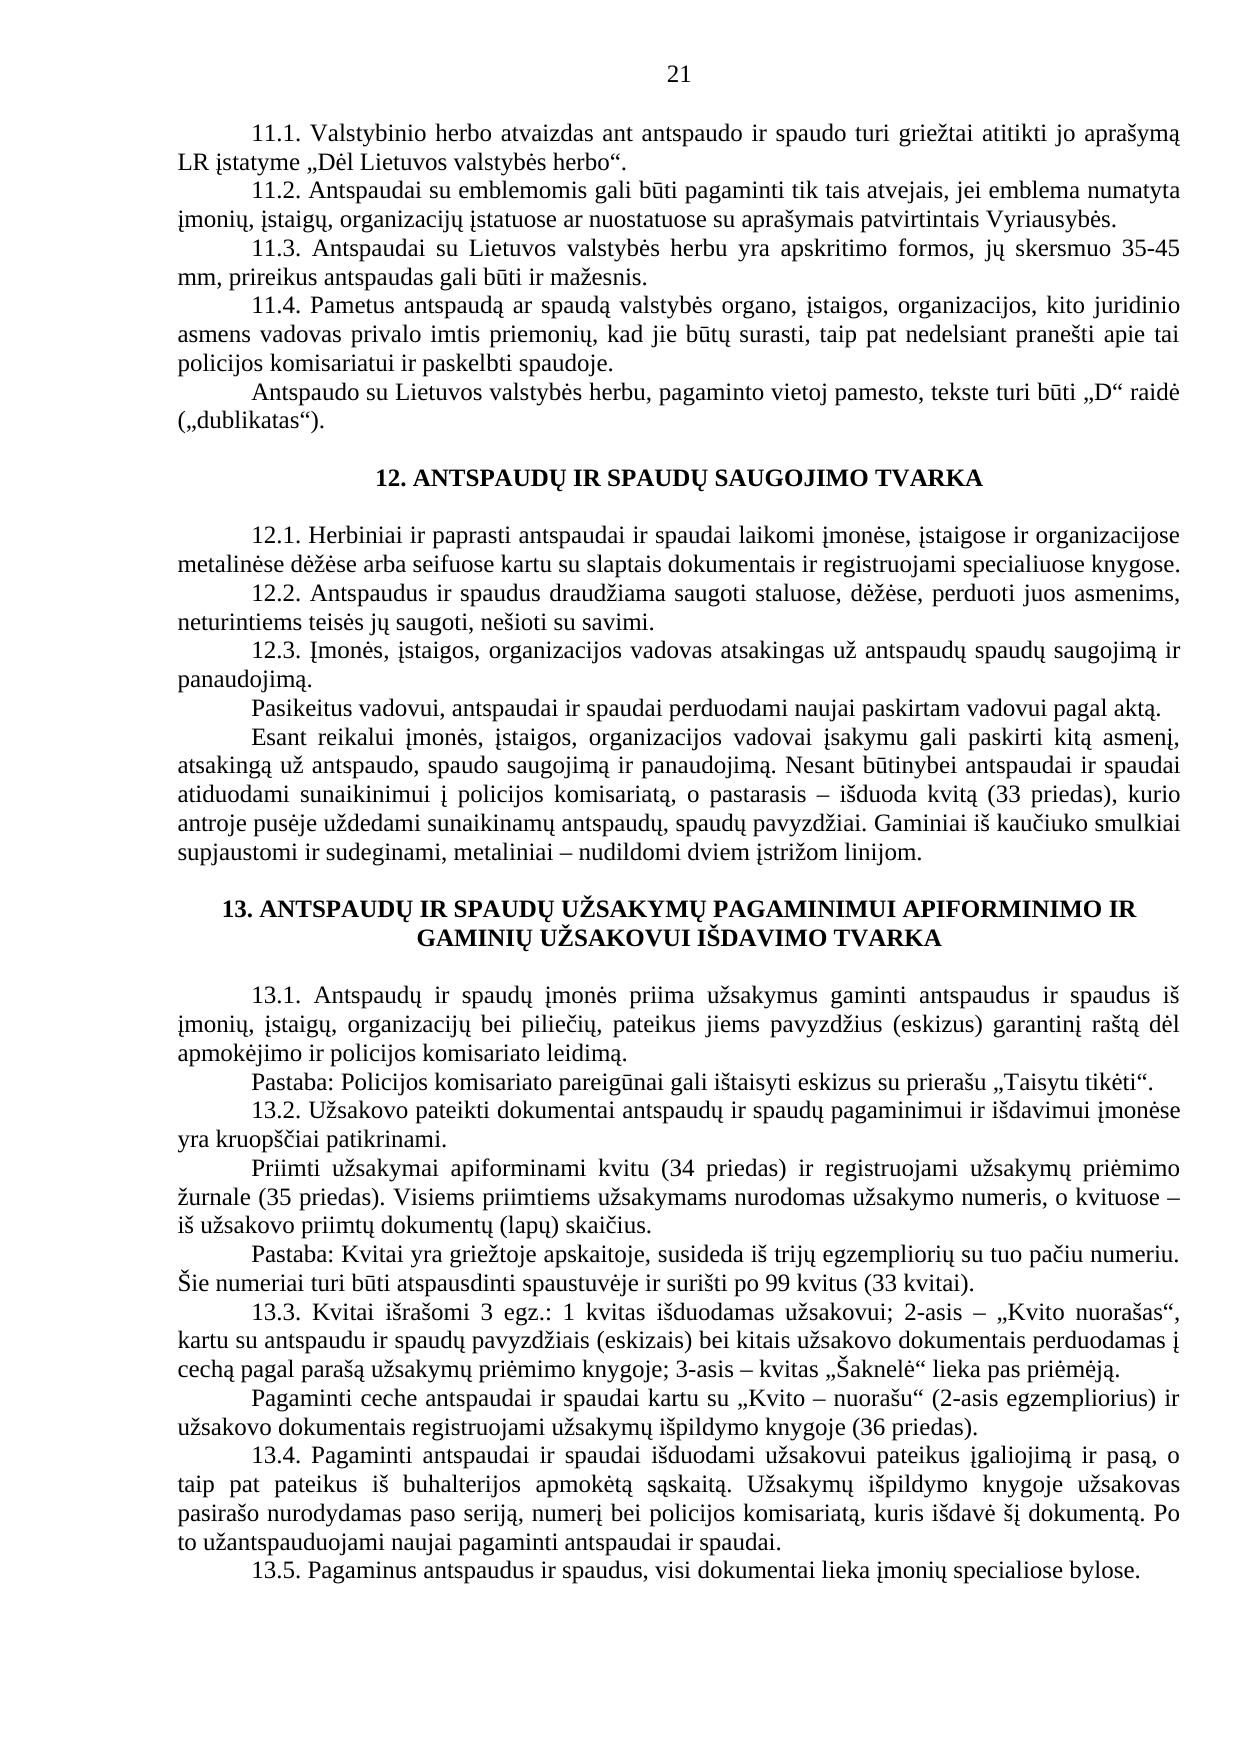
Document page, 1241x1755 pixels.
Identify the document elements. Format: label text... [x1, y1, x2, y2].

text 12.2. Antspaudus ir spaudus draudžiama saugoti staluose, dėžėse, perduoti juos asmenims, neturintiems teisės jų saugoti, nešioti su savimi. [177, 578, 1181, 636]
text 12. ANTSPAUDŲ IR SPAUDŲ SAUGOJIMO TVARKA [177, 463, 1181, 492]
text Pastaba: Kvitai yra griežtoje apskaitoje, susideda iš trijų egzempliorių su tuo pačiu numeriu. Šie numeriai turi būti atspausdinti spaustuvėje ir surišti po 99 kvitus (33 kvitai). [177, 1239, 1181, 1297]
text 12.3. Įmonės, įstaigos, organizacijos vadovas atsakingas už antspaudų spaudų saugojimą ir panaudojimą. [177, 636, 1181, 693]
text Priimti užsakymai apiforminami kvitu (34 priedas) ir registruojami užsakymų priėmimo žurnale (35 priedas). Visiems priimtiems užsakymams nurodomas užsakymo numeris, o kvituose – iš užsakovo priimtų dokumentų (lapų) skaičius. [177, 1153, 1181, 1239]
text 11.3. Antspaudai su Lietuvos valstybės herbu yra apskritimo formos, jų skersmuo 35-45 mm, prireikus antspaudas gali būti ir mažesnis. [177, 233, 1181, 291]
text 13.1. Antspaudų ir spaudų įmonės priima užsakymus gaminti antspaudus ir spaudus iš įmonių, įstaigų, organizacijų bei piliečių, pateikus jiems pavyzdžius (eskizus) garantinį raštą dėl apmokėjimo ir policijos komisariato leidimą. [177, 981, 1181, 1067]
text Pastaba: Policijos komisariato pareigūnai gali ištaisyti eskizus su prierašu „Taisytu tikėti“. [177, 1067, 1181, 1096]
text 11.2. Antspaudai su emblemomis gali būti pagaminti tik tais atvejais, jei emblema numatyta įmonių, įstaigų, organizacijų įstatuose ar nuostatuose su aprašymais patvirtintais Vyriausybės. [177, 176, 1181, 233]
text 11.1. Valstybinio herbo atvaizdas ant antspaudo ir spaudo turi griežtai atitikti jo aprašymą LR įstatyme „Dėl Lietuvos valstybės herbo“. [177, 118, 1181, 176]
text 11.4. Pametus antspaudą ar spaudą valstybės organo, įstaigos, organizacijos, kito juridinio asmens vadovas privalo imtis priemonių, kad jie būtų surasti, taip pat nedelsiant pranešti apie tai policijos komisariatui ir paskelbti spaudoje. [177, 291, 1181, 377]
text Antspaudo su Lietuvos valstybės herbu, pagaminto vietoj pamesto, tekste turi būti „D“ raidė („dublikatas“). [177, 377, 1181, 434]
text Pagaminti ceche antspaudai ir spaudai kartu su „Kvito – nuorašu“ (2-asis egzempliorius) ir užsakovo dokumentais registruojami užsakymų išpildymo knygoje (36 priedas). [177, 1383, 1181, 1441]
text Esant reikalui įmonės, įstaigos, organizacijos vadovai įsakymu gali paskirti kitą asmenį, atsakingą už antspaudo, spaudo saugojimą ir panaudojimą. Nesant būtinybei antspaudai ir spaudai atiduodami sunaikinimui į policijos komisariatą, o pastarasis – išduoda kvitą (33 priedas), kurio antroje pusėje uždedami sunaikinamų antspaudų, spaudų pavyzdžiai. Gaminiai iš kaučiuko smulkiai supjaustomi ir sudeginami, metaliniai – nudildomi dviem įstrižom linijom. [177, 722, 1181, 866]
text 13. ANTSPAUDŲ IR SPAUDŲ UŽSAKYMŲ PAGAMINIMUI APIFORMINIMO IR GAMINIŲ UŽSAKOVUI IŠDAVIMO TVARKA [177, 894, 1181, 952]
text 13.2. Užsakovo pateikti dokumentai antspaudų ir spaudų pagaminimui ir išdavimui įmonėse yra kruopščiai patikrinami. [177, 1096, 1181, 1153]
text 12.1. Herbiniai ir paprasti antspaudai ir spaudai laikomi įmonėse, įstaigose ir organizacijose metalinėse dėžėse arba seifuose kartu su slaptais dokumentais ir registruojami specialiuose knygose. [177, 521, 1181, 578]
text Pasikeitus vadovui, antspaudai ir spaudai perduodami naujai paskirtam vadovui pagal aktą. [177, 693, 1181, 722]
text 13.5. Pagaminus antspaudus ir spaudus, visi dokumentai lieka įmonių specialiose bylose. [177, 1556, 1181, 1584]
text 13.4. Pagaminti antspaudai ir spaudai išduodami užsakovui pateikus įgaliojimą ir pasą, o taip pat pateikus iš buhalterijos apmokėtą sąskaitą. Užsakymų išpildymo knygoje užsakovas pasirašo nurodydamas paso seriją, numerį bei policijos komisariatą, kuris išdavė šį dokumentą. Po to užantspauduojami naujai pagaminti antspaudai ir spaudai. [177, 1441, 1181, 1556]
text 13.3. Kvitai išrašomi 3 egz.: 1 kvitas išduodamas užsakovui; 2-asis – „Kvito nuorašas“, kartu su antspaudu ir spaudų pavyzdžiais (eskizais) bei kitais užsakovo dokumentais perduodamas į cechą pagal parašą užsakymų priėmimo knygoje; 3-asis – kvitas „Šaknelė“ lieka pas priėmėją. [177, 1297, 1181, 1383]
